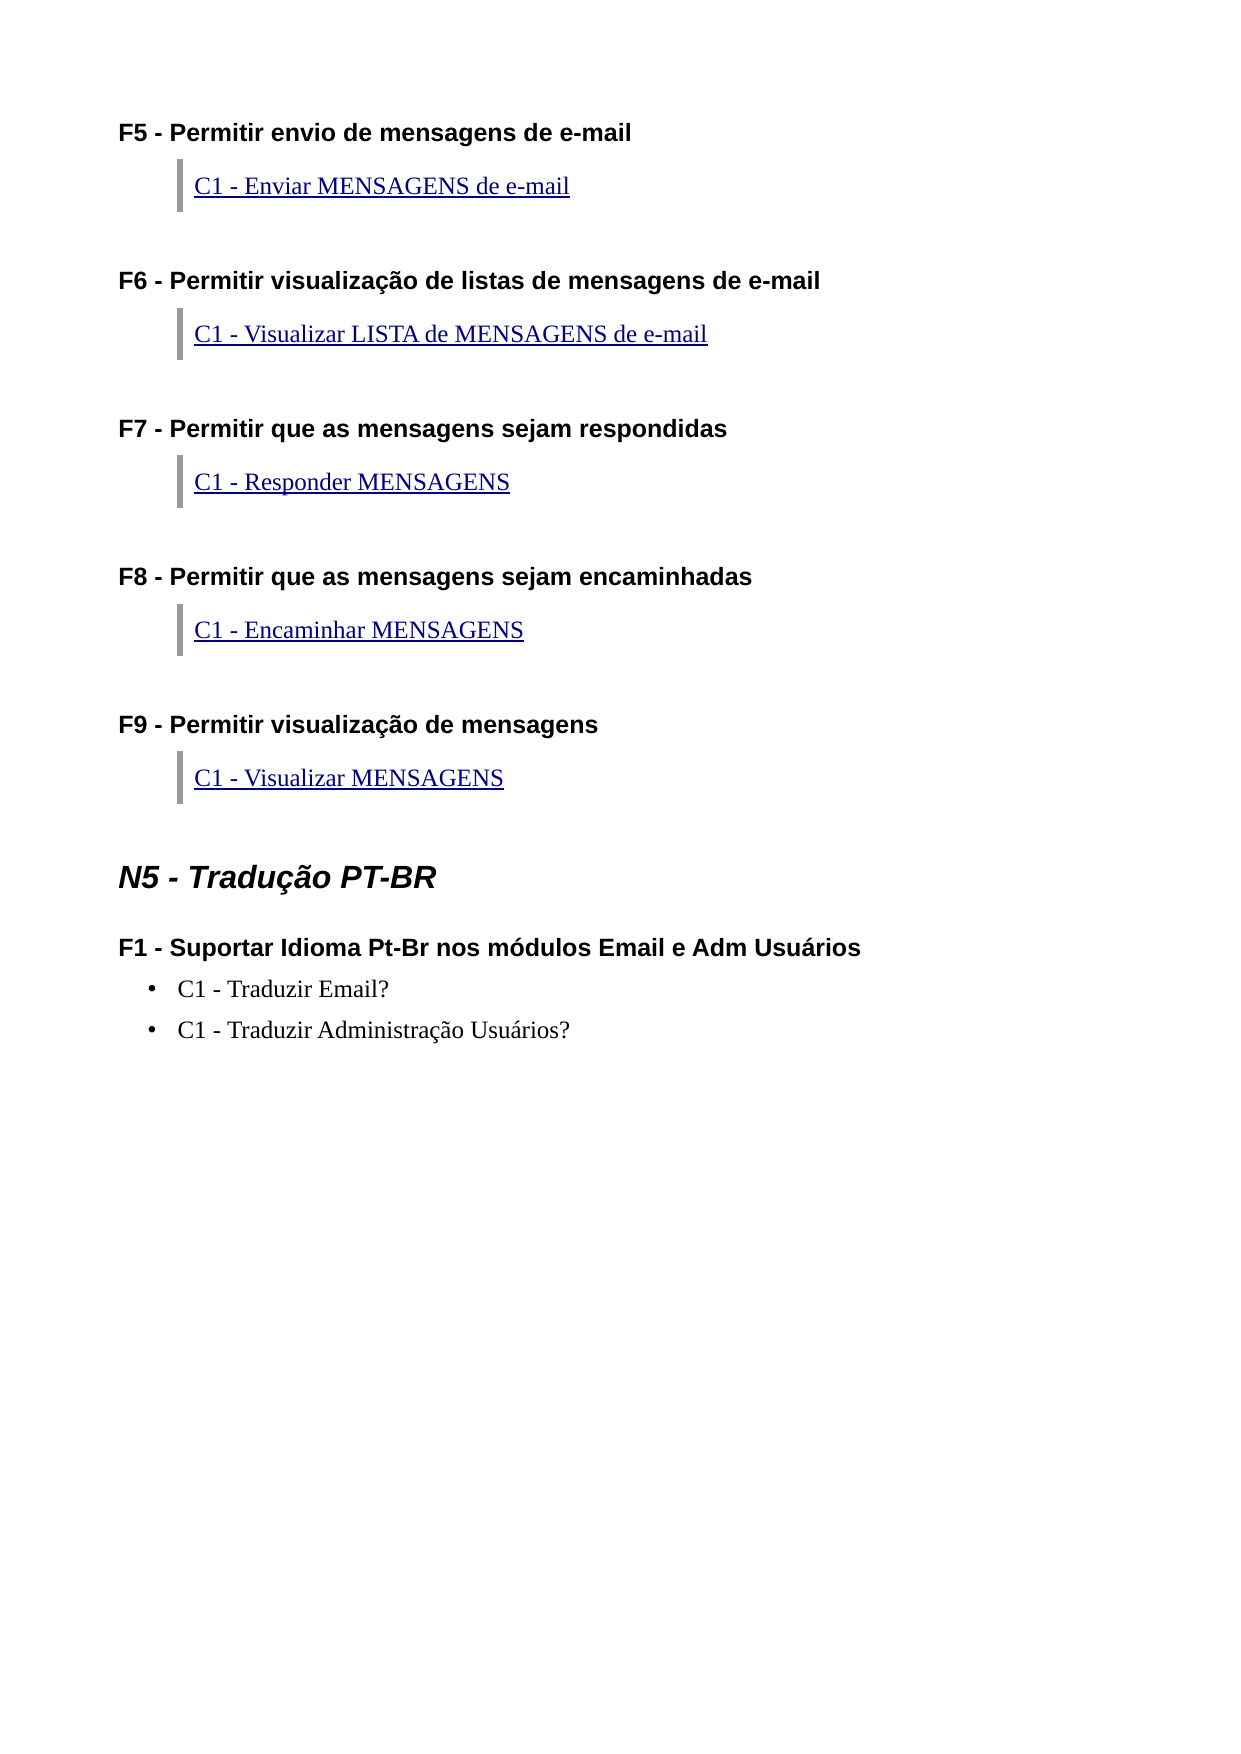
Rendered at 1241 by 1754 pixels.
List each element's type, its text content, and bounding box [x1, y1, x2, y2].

list C1 - Traduzir Administração Usuários? [148, 1015, 1122, 1044]
subtitle F5 - Permitir envio de mensagens de e-mail [118, 118, 1122, 147]
subtitle F9 - Permitir visualização de mensagens [118, 710, 1122, 739]
subtitle F6 - Permitir visualização de listas de mensagens de e-mail [118, 266, 1122, 295]
subtitle F1 - Suportar Idioma Pt-Br nos módulos Email e Adm Usuários [118, 933, 1122, 961]
list C1 - Traduzir Email? [148, 974, 1122, 1003]
subtitle F8 - Permitir que as mensagens sejam encaminhadas [118, 562, 1122, 591]
subtitle N5 - Tradução PT-BR [118, 858, 1122, 895]
text C1 - Visualizar MENSAGENS [183, 751, 1063, 804]
text C1 - Enviar MENSAGENS de e-mail [183, 159, 1063, 212]
subtitle F7 - Permitir que as mensagens sejam respondidas [118, 414, 1122, 443]
text C1 - Responder MENSAGENS [183, 455, 1063, 508]
text C1 - Visualizar LISTA de MENSAGENS de e-mail [177, 307, 1063, 360]
text C1 - Encaminhar MENSAGENS [177, 603, 1063, 656]
